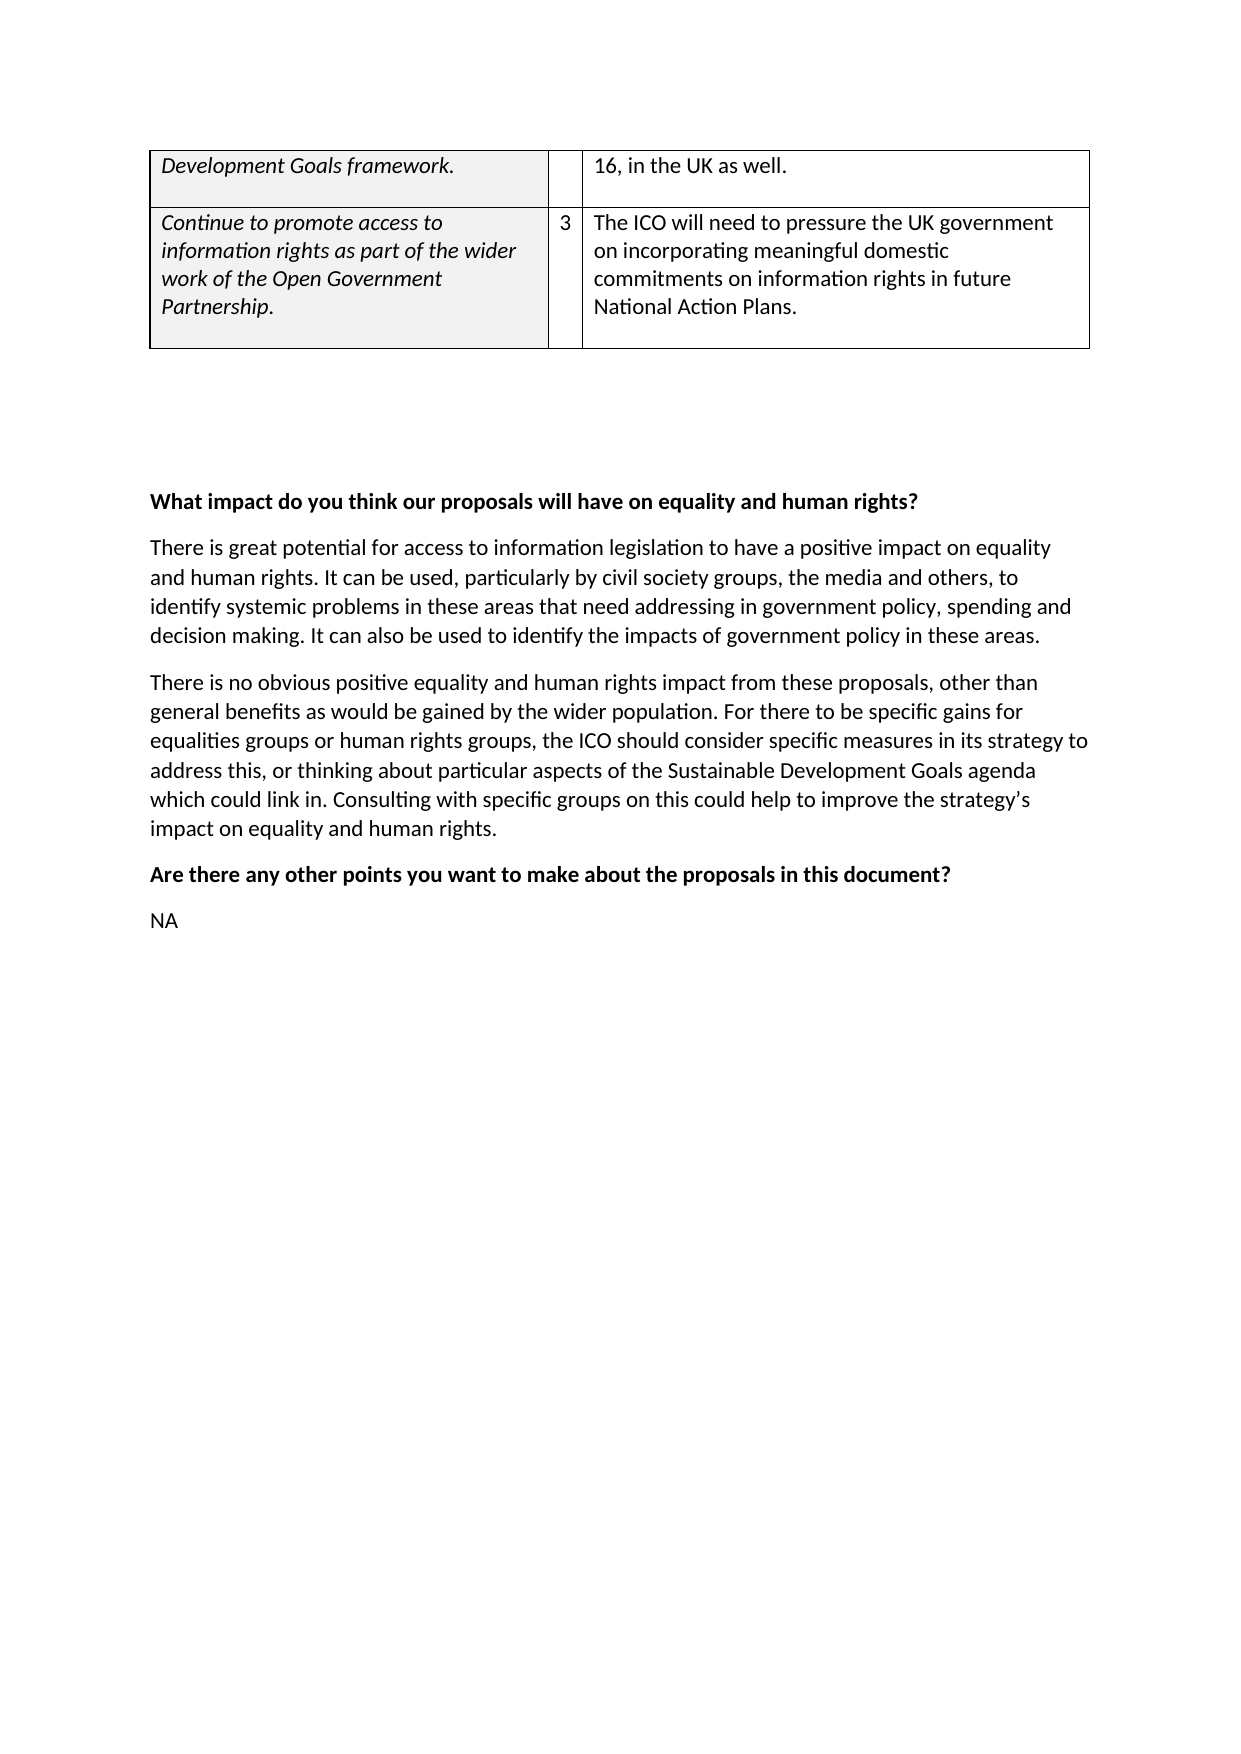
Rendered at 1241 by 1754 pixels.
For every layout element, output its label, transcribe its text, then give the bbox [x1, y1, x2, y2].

table_cell 16, in the UK as well. [583, 151, 1089, 207]
text NA [150, 907, 1090, 934]
table_cell 3 [549, 208, 582, 348]
text There is great potential for access to information legislation to have a positive impact on equality and human rights. It can be used, particularly by civil society groups, the media and others, to identify systemic problems in these areas that need addressing in government policy, spending and decision making. It can also be used to identify the impacts of government policy in these areas. [150, 533, 1090, 649]
table_cell The ICO will need to pressure the UK government on incorporating meaningful domestic commitments on information rights in future National Action Plans. [583, 208, 1089, 348]
table_cell [549, 151, 582, 207]
text What impact do you think our proposals will have on equality and human rights? [150, 487, 1090, 515]
text Are there any other points you want to make about the proposals in this document? [150, 861, 1090, 888]
table_cell Development Goals framework. [151, 151, 548, 207]
text There is no obvious positive equality and human rights impact from these proposals, other than general benefits as would be gained by the wider population. For there to be specific gains for equalities groups or human rights groups, the ICO should consider specific measures in its strategy to address this, or thinking about particular aspects of the Sustainable Development Goals agenda which could link in. Consulting with specific groups on this could help to improve the strategy’s impact on equality and human rights. [150, 668, 1090, 842]
table_cell Continue to promote access to information rights as part of the wider work of the Open Government Partnership. [151, 208, 548, 348]
